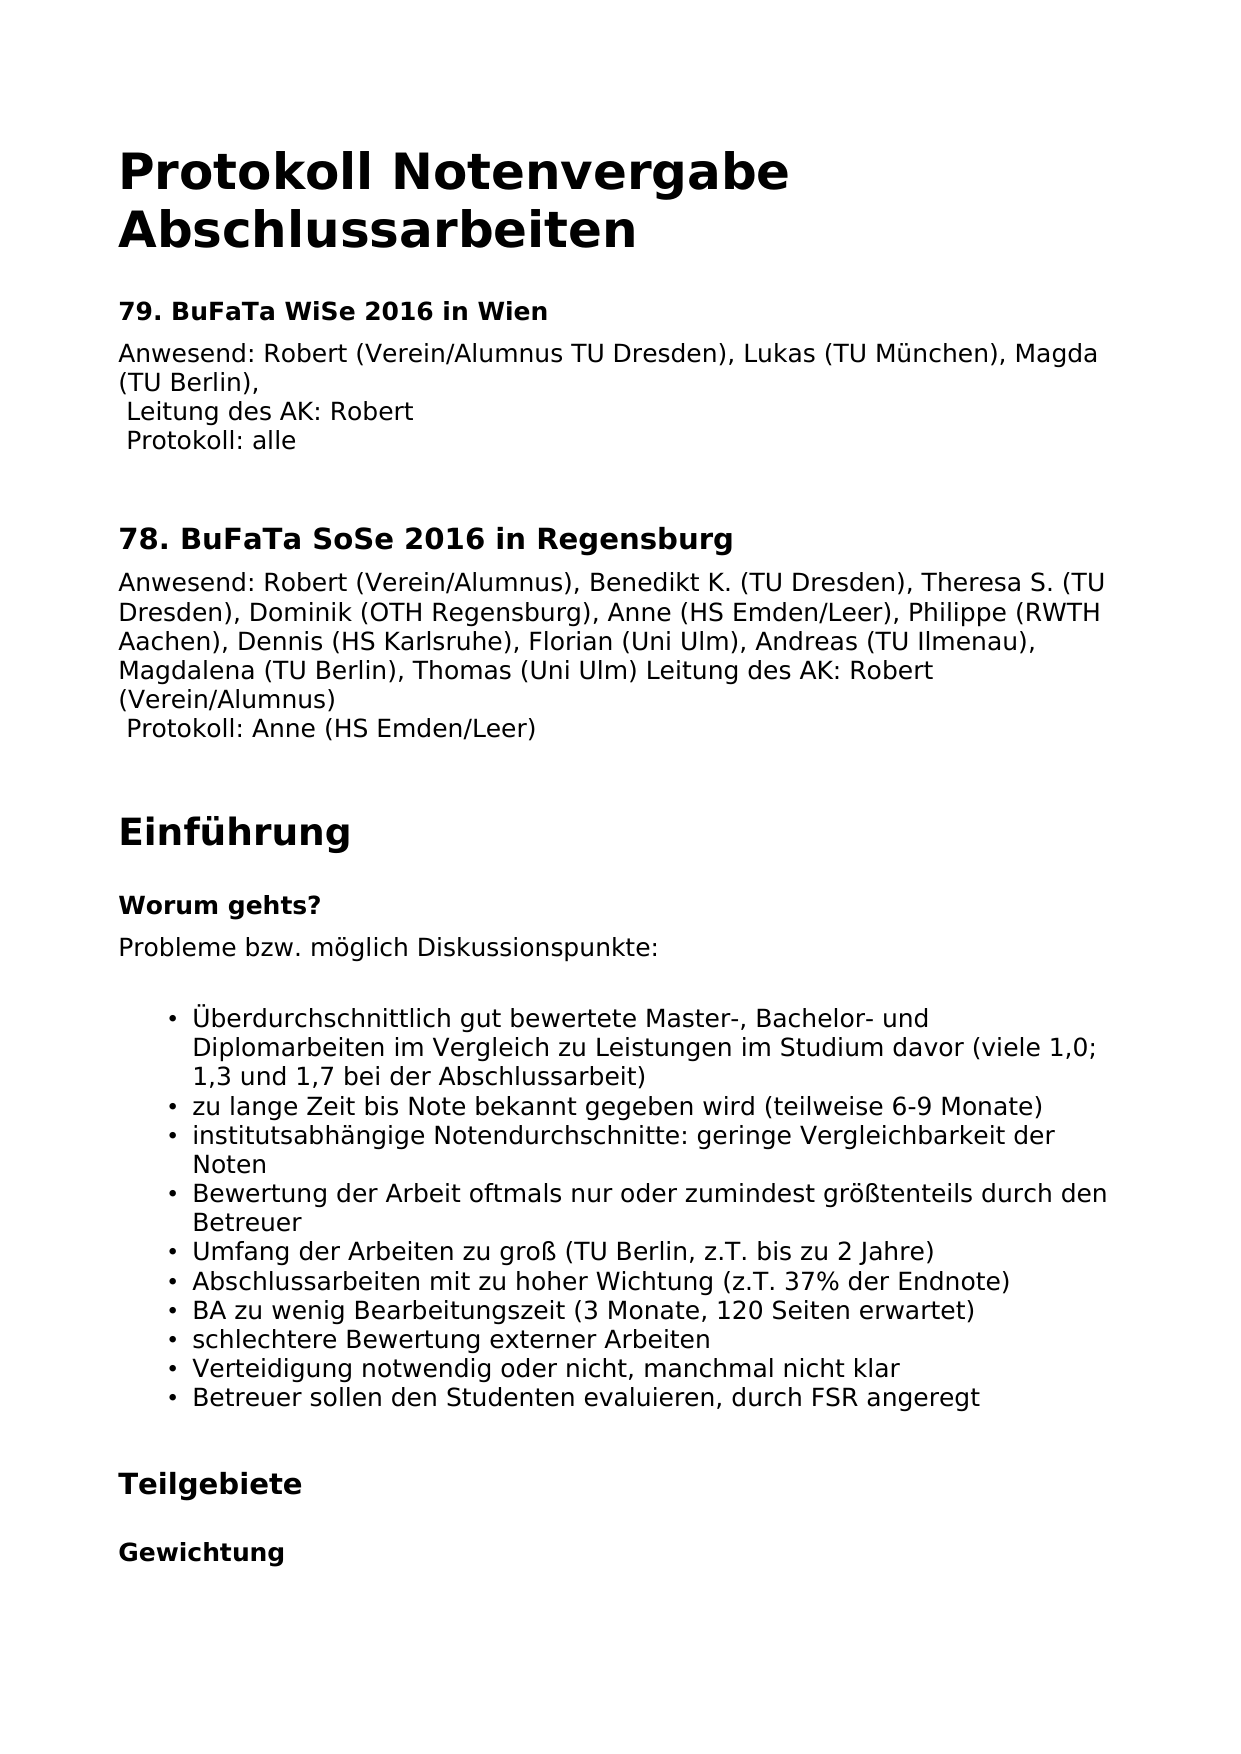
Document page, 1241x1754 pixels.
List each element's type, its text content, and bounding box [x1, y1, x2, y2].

list Überdurchschnittlich gut bewertete Master-, Bachelor- und Diplomarbeiten im Vergleich zu Leistungen im Studium davor (viele 1,0; 1,3 und 1,7 bei der Abschlussarbeit) [177, 1004, 1122, 1092]
text Anwesend: Robert (Verein/Alumnus), Benedikt K. (TU Dresden), Theresa S. (TU Dresden), Dominik (OTH Regensburg), Anne (HS Emden/Leer), Philippe (RWTH Aachen), Dennis (HS Karlsruhe), Florian (Uni Ulm), Andreas (TU Ilmenau), Magdalena (TU Berlin), Thomas (Uni Ulm) Leitung des AK: Robert (Verein/Alumnus) Protokoll: Anne (HS Emden/Leer) [118, 568, 1122, 773]
subtitle Teilgebiete [118, 1467, 1122, 1501]
text Probleme bzw. möglich Diskussionspunkte: [118, 933, 1122, 962]
list schlechtere Bewertung externer Arbeiten [177, 1325, 1122, 1354]
list institutsabhängige Notendurchschnitte: geringe Vergleichbarkeit der Noten [177, 1121, 1122, 1179]
text Anwesend: Robert (Verein/Alumnus TU Dresden), Lukas (TU München), Magda (TU Berlin), Leitung des AK: Robert Protokoll: alle [118, 339, 1122, 484]
list Verteidigung notwendig oder nicht, manchmal nicht klar [177, 1354, 1122, 1383]
subtitle 79. BuFaTa WiSe 2016 in Wien [118, 297, 1122, 326]
subtitle Protokoll Notenvergabe Abschlussarbeiten [118, 143, 1122, 259]
list BA zu wenig Bearbeitungszeit (3 Monate, 120 Seiten erwartet) [177, 1296, 1122, 1325]
subtitle Gewichtung [118, 1538, 1122, 1568]
list Betreuer sollen den Studenten evaluieren, durch FSR angeregt [177, 1383, 1122, 1412]
list Abschlussarbeiten mit zu hoher Wichtung (z.T. 37% der Endnote) [177, 1267, 1122, 1296]
subtitle Einführung [118, 810, 1122, 854]
subtitle Worum gehts? [118, 891, 1122, 921]
list zu lange Zeit bis Note bekannt gegeben wird (teilweise 6-9 Monate) [177, 1092, 1122, 1121]
subtitle 78. BuFaTa SoSe 2016 in Regensburg [118, 522, 1122, 556]
list Umfang der Arbeiten zu groß (TU Berlin, z.T. bis zu 2 Jahre) [177, 1237, 1122, 1267]
list Bewertung der Arbeit oftmals nur oder zumindest größtenteils durch den Betreuer [177, 1179, 1122, 1237]
